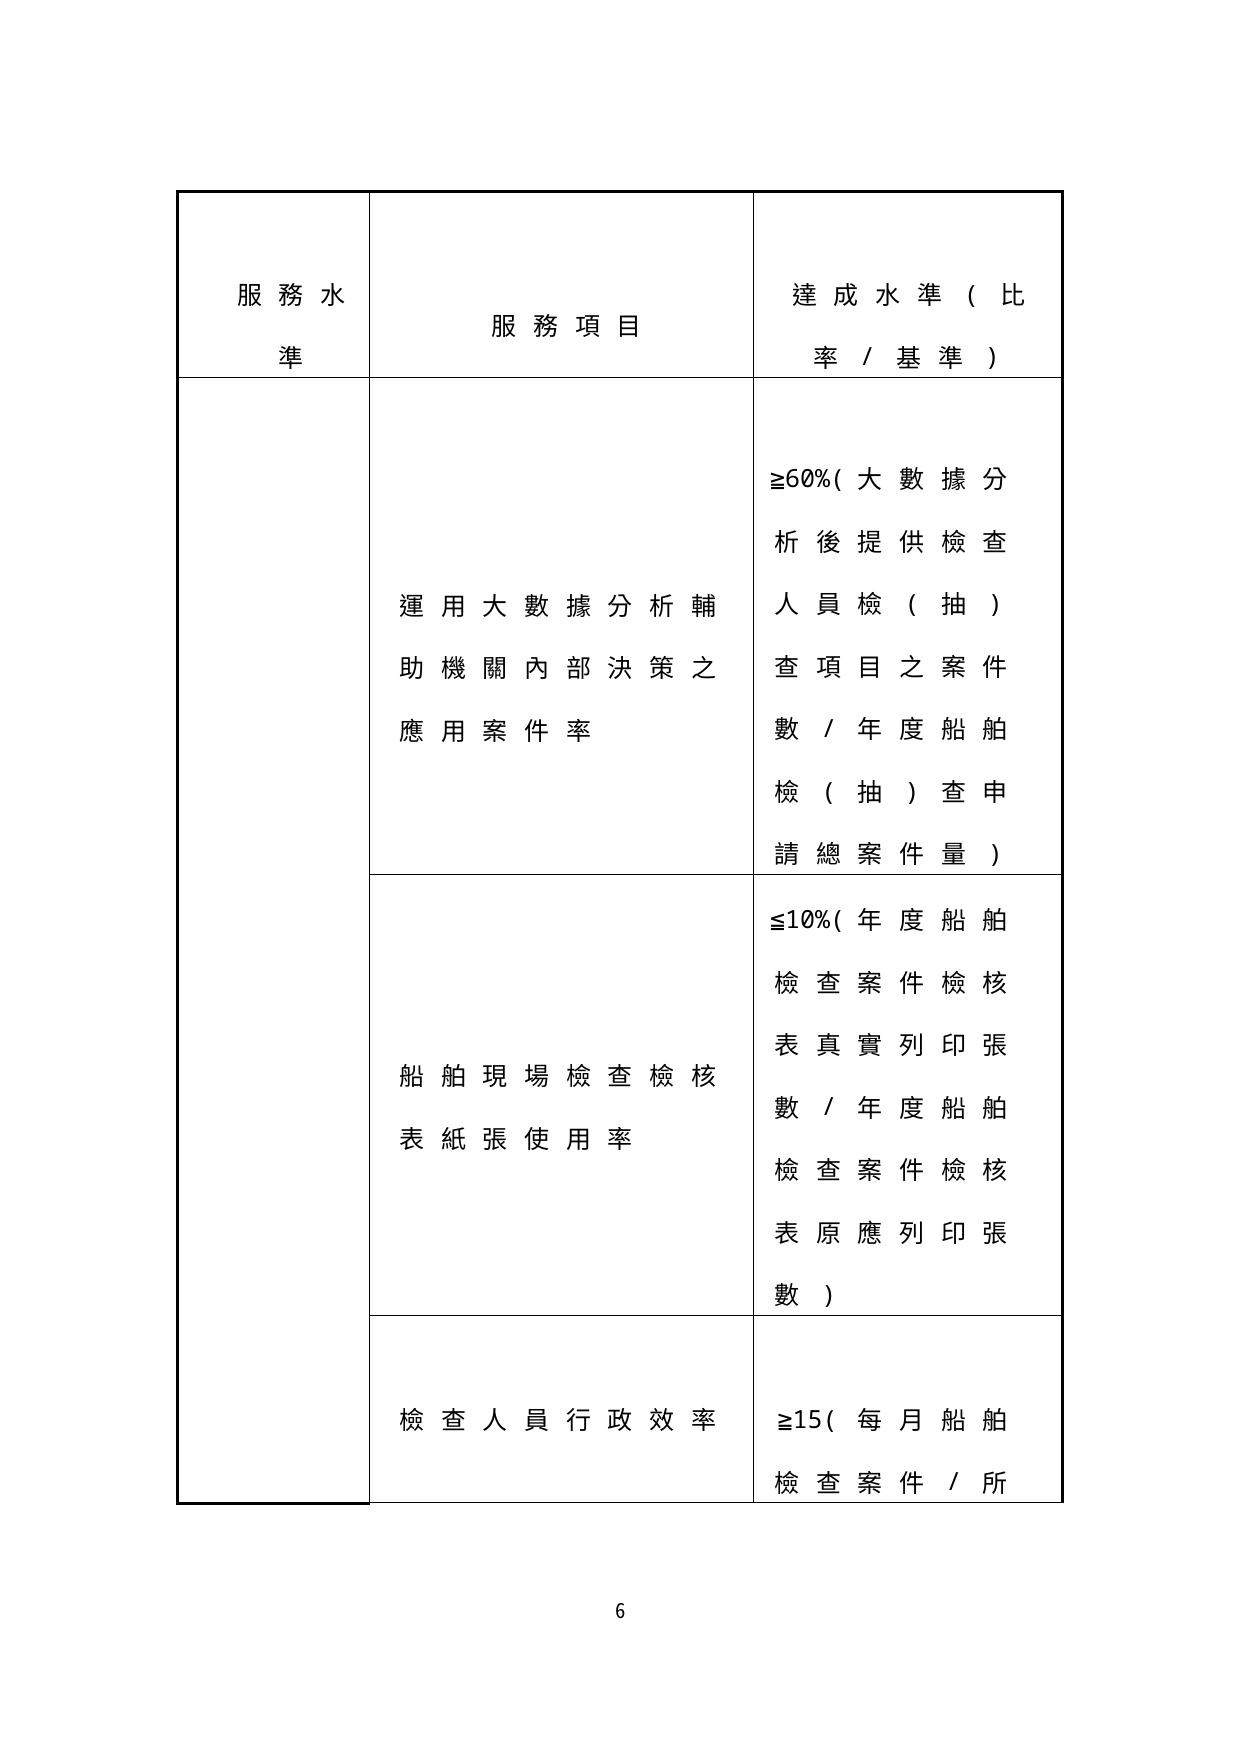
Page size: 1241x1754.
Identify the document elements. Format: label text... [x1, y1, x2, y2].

table_cell 運用大數據分析輔助機關內部決策之應用案件率 [370, 378, 753, 874]
table_cell 船舶現場檢查檢核表紙張使用率 [370, 875, 753, 1314]
table_cell ≦10%(年度船舶檢查案件檢核表真實列印張數/年度船舶檢查案件檢核表原應列印張數) [754, 875, 1061, 1314]
table_cell ≧15(每月船舶檢查案件/所 [754, 1316, 1061, 1502]
table_header 服務項目 [370, 193, 753, 377]
table_header 服務水準 [179, 193, 369, 377]
table_cell [179, 378, 369, 1502]
table_cell ≧60%(大數據分析後提供檢查人員檢(抽)查項目之案件數/年度船舶檢(抽)查申請總案件量) [754, 378, 1061, 874]
table_cell 檢查人員行政效率 [370, 1316, 753, 1502]
table_header 達成水準(比率/基準) [754, 193, 1061, 377]
